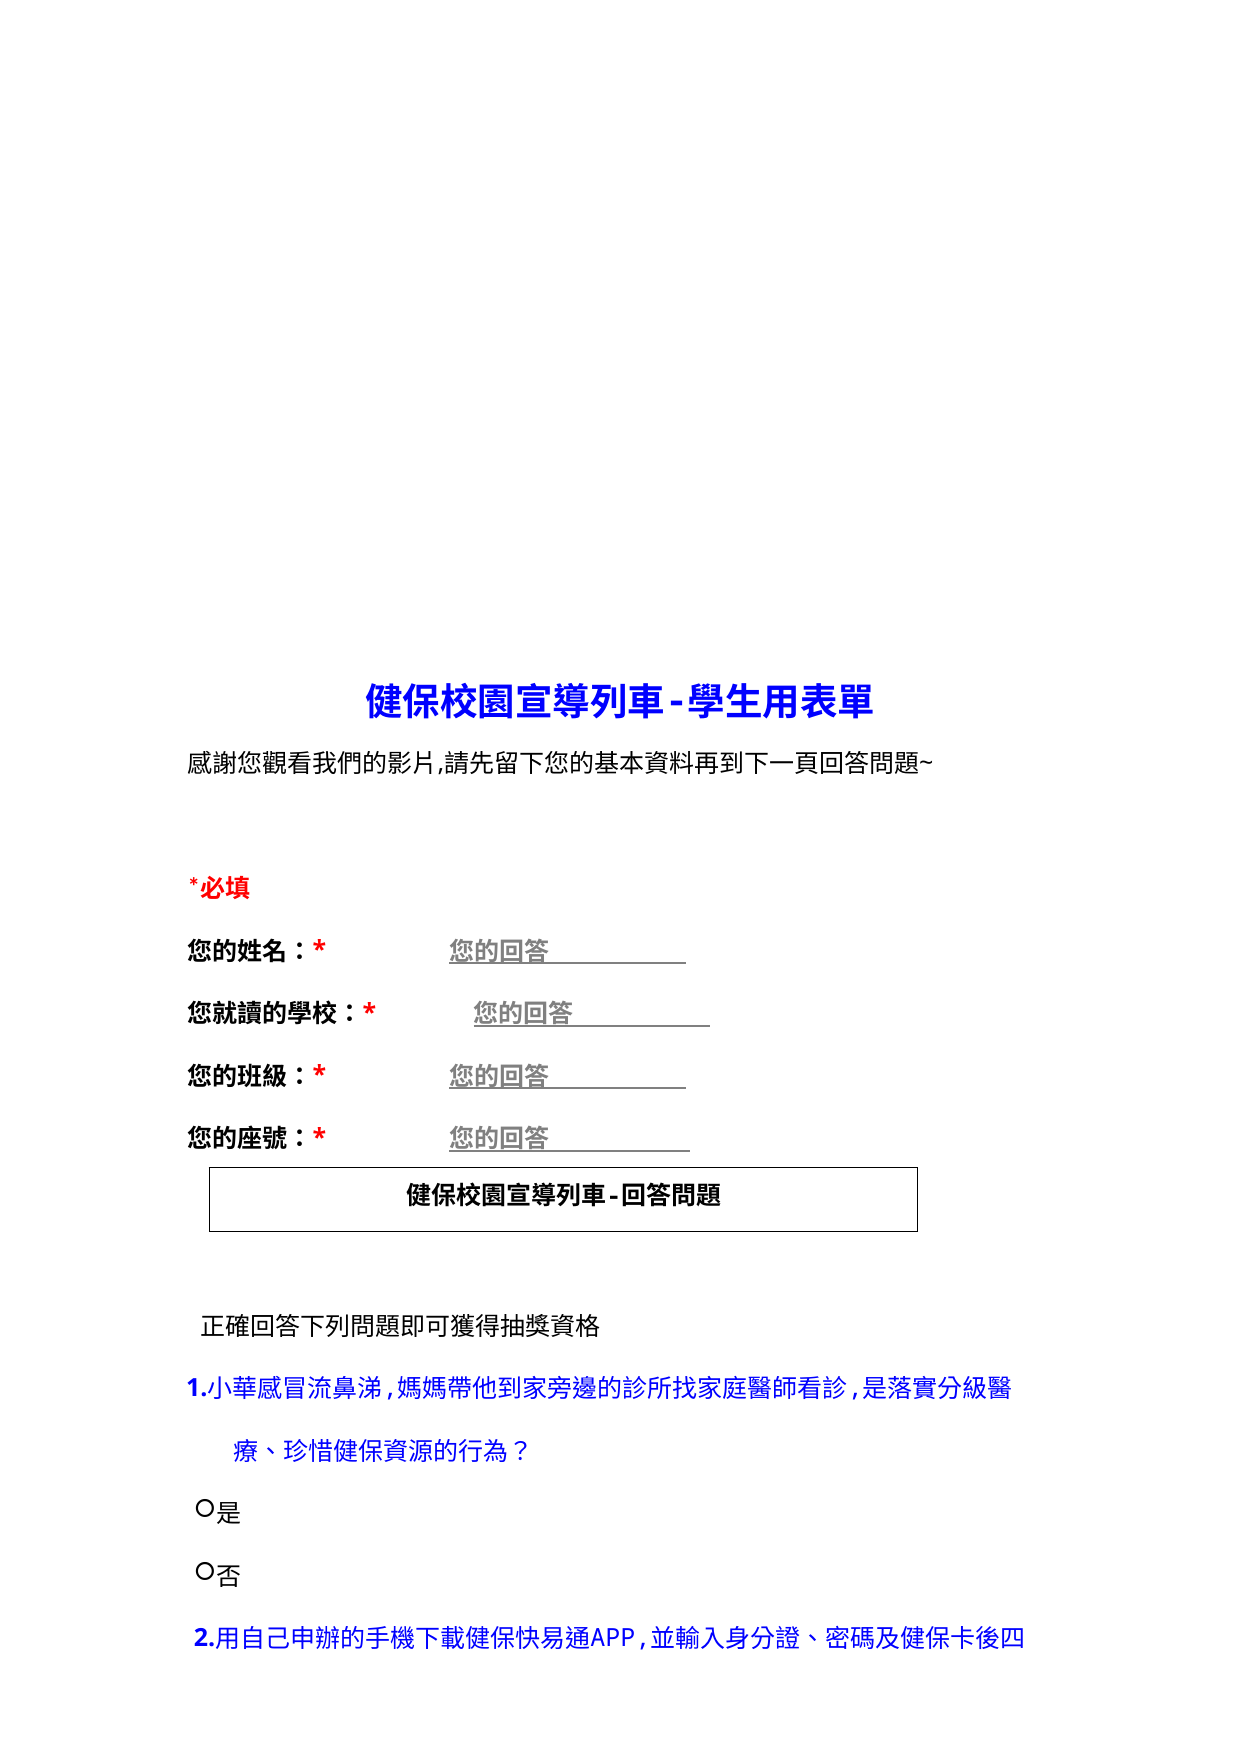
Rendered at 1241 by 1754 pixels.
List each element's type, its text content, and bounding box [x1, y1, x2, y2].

text *必填 [187, 845, 1053, 908]
text 否 [187, 1533, 1053, 1595]
text 是 [187, 1470, 1053, 1533]
text 正確回答下列問題即可獲得抽獎資格 [187, 1283, 1053, 1345]
text 您的班級：* 您的回答 [187, 1033, 1053, 1095]
text 感謝您觀看我們的影片,請先留下您的基本資料再到下一頁回答問題~ [187, 720, 1053, 783]
text 1.小華感冒流鼻涕,媽媽帶他到家旁邊的診所找家庭醫師看診,是落實分級醫 [173, 1345, 1053, 1408]
text 療、珍惜健保資源的行為？ [173, 1408, 1053, 1470]
text 健保校園宣導列車-回答問題 [224, 1176, 902, 1212]
text 您的座號：* 您的回答 [187, 1095, 1053, 1158]
text 您就讀的學校：* 您的回答 [187, 970, 1053, 1033]
text 2.用自己申辦的手機下載健保快易通APP,並輸入身分證、密碼及健保卡後四 [187, 1595, 1053, 1658]
text 您的姓名：* 您的回答 [187, 908, 1053, 970]
text 健保校園宣導列車-學生用表單 [187, 658, 1053, 720]
